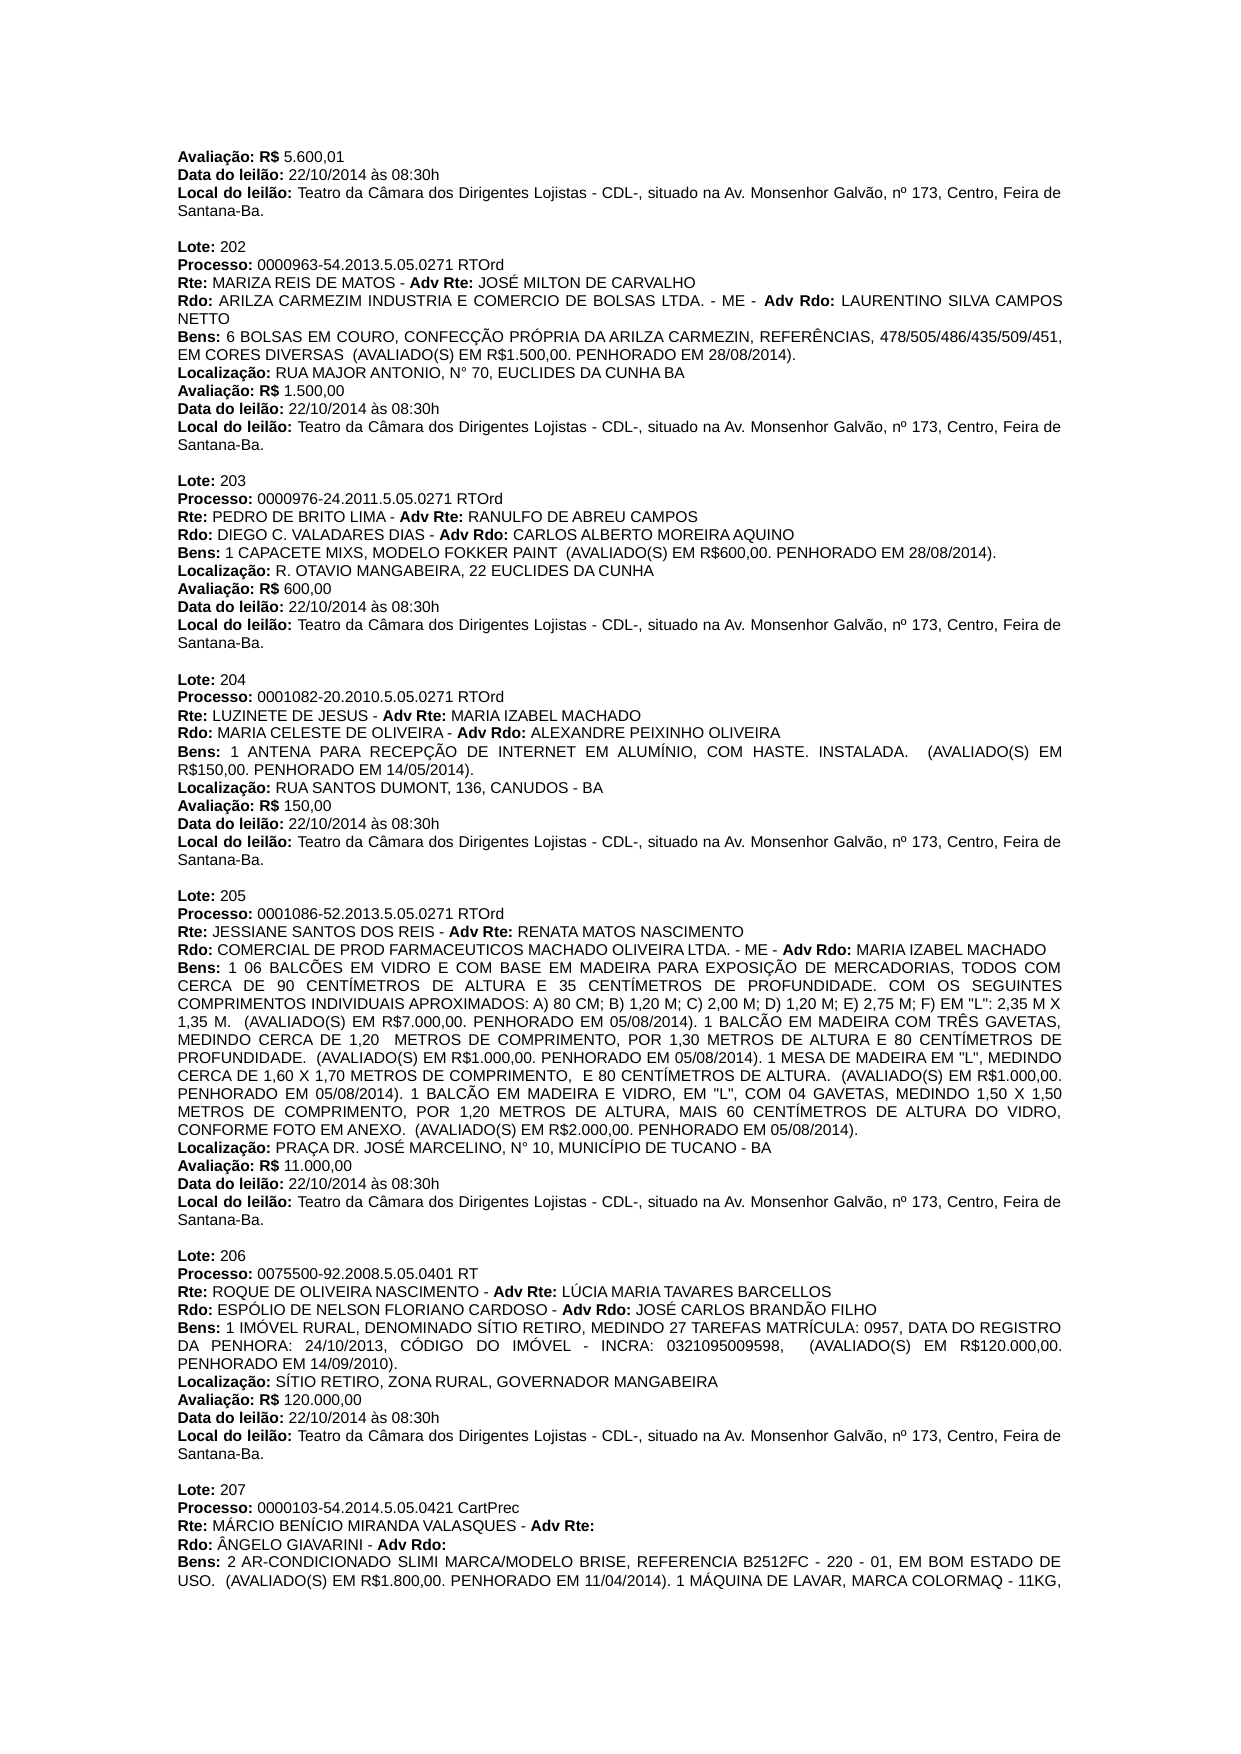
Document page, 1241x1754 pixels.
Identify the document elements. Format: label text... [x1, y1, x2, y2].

text Processo: 0000103-54.2014.5.05.0421 CartPrec [177, 1499, 1063, 1517]
text Rte: MARIZA REIS DE MATOS - Adv Rte: JOSÉ MILTON DE CARVALHO [177, 274, 1063, 292]
text Avaliação: R$ 11.000,00 [177, 1157, 1063, 1175]
text Localização: PRAÇA DR. JOSÉ MARCELINO, N° 10, MUNICÍPIO DE TUCANO - BA [177, 1139, 1063, 1157]
text Avaliação: R$ 5.600,01 [177, 148, 1063, 166]
text Processo: 0075500-92.2008.5.05.0401 RT [177, 1265, 1063, 1283]
text Rdo: ARILZA CARMEZIM INDUSTRIA E COMERCIO DE BOLSAS LTDA. - ME - Adv Rdo: LAURENTINO SILVA CAMPOS NETTO [177, 292, 1063, 328]
text Rte: ROQUE DE OLIVEIRA NASCIMENTO - Adv Rte: LÚCIA MARIA TAVARES BARCELLOS [177, 1283, 1063, 1301]
text Processo: 0001082-20.2010.5.05.0271 RTOrd [177, 688, 1063, 706]
text Data do leilão: 22/10/2014 às 08:30h [177, 400, 1063, 418]
text Data do leilão: 22/10/2014 às 08:30h [177, 598, 1063, 616]
text Localização: RUA SANTOS DUMONT, 136, CANUDOS - BA [177, 778, 1063, 796]
text Rdo: MARIA CELESTE DE OLIVEIRA - Adv Rdo: ALEXANDRE PEIXINHO OLIVEIRA [177, 724, 1063, 742]
text Rte: LUZINETE DE JESUS - Adv Rte: MARIA IZABEL MACHADO [177, 706, 1063, 724]
text Localização: SÍTIO RETIRO, ZONA RURAL, GOVERNADOR MANGABEIRA [177, 1373, 1063, 1391]
text Bens: 2 AR-CONDICIONADO SLIMI MARCA/MODELO BRISE, REFERENCIA B2512FC - 220 - 01, EM BOM ESTADO DE USO. (AVALIADO(S) EM R$1.800,00. PENHORADO EM 11/04/2014). 1 MÁQUINA DE LAVAR, MARCA COLORMAQ - 11KG, [177, 1553, 1063, 1589]
text Rdo: DIEGO C. VALADARES DIAS - Adv Rdo: CARLOS ALBERTO MOREIRA AQUINO [177, 526, 1063, 544]
text Local do leilão: Teatro da Câmara dos Dirigentes Lojistas - CDL-, situado na Av. Monsenhor Galvão, nº 173, Centro, Feira de Santana-Ba. [177, 184, 1063, 220]
text Avaliação: R$ 150,00 [177, 796, 1063, 814]
text Processo: 0000976-24.2011.5.05.0271 RTOrd [177, 490, 1063, 508]
text Rdo: ESPÓLIO DE NELSON FLORIANO CARDOSO - Adv Rdo: JOSÉ CARLOS BRANDÃO FILHO [177, 1301, 1063, 1319]
text Lote: 204 [177, 670, 1063, 688]
text Rte: JESSIANE SANTOS DOS REIS - Adv Rte: RENATA MATOS NASCIMENTO [177, 922, 1063, 941]
text Lote: 205 [177, 886, 1063, 904]
text Localização: RUA MAJOR ANTONIO, N° 70, EUCLIDES DA CUNHA BA [177, 364, 1063, 382]
text Local do leilão: Teatro da Câmara dos Dirigentes Lojistas - CDL-, situado na Av. Monsenhor Galvão, nº 173, Centro, Feira de Santana-Ba. [177, 1193, 1063, 1229]
text Bens: 1 06 BALCÕES EM VIDRO E COM BASE EM MADEIRA PARA EXPOSIÇÃO DE MERCADORIAS, TODOS COM CERCA DE 90 CENTÍMETROS DE ALTURA E 35 CENTÍMETROS DE PROFUNDIDADE. COM OS SEGUINTES COMPRIMENTOS INDIVIDUAIS APROXIMADOS: A) 80 CM; B) 1,20 M; C) 2,00 M; D) 1,20 M; E) 2,75 M; F) EM "L": 2,35 M X 1,35 M. (AVALIADO(S) EM R$7.000,00. PENHORADO EM 05/08/2014). 1 BALCÃO EM MADEIRA COM TRÊS GAVETAS, MEDINDO CERCA DE 1,20 METROS DE COMPRIMENTO, POR 1,30 METROS DE ALTURA E 80 CENTÍMETROS DE PROFUNDIDADE. (AVALIADO(S) EM R$1.000,00. PENHORADO EM 05/08/2014). 1 MESA DE MADEIRA EM "L", MEDINDO CERCA DE 1,60 X 1,70 METROS DE COMPRIMENTO, E 80 CENTÍMETROS DE ALTURA. (AVALIADO(S) EM R$1.000,00. PENHORADO EM 05/08/2014). 1 BALCÃO EM MADEIRA E VIDRO, EM "L", COM 04 GAVETAS, MEDINDO 1,50 X 1,50 METROS DE COMPRIMENTO, POR 1,20 METROS DE ALTURA, MAIS 60 CENTÍMETROS DE ALTURA DO VIDRO, CONFORME FOTO EM ANEXO. (AVALIADO(S) EM R$2.000,00. PENHORADO EM 05/08/2014). [177, 958, 1063, 1139]
text Lote: 207 [177, 1481, 1063, 1499]
text Rdo: COMERCIAL DE PROD FARMACEUTICOS MACHADO OLIVEIRA LTDA. - ME - Adv Rdo: MARIA IZABEL MACHADO [177, 941, 1063, 958]
text Local do leilão: Teatro da Câmara dos Dirigentes Lojistas - CDL-, situado na Av. Monsenhor Galvão, nº 173, Centro, Feira de Santana-Ba. [177, 1427, 1063, 1463]
text Bens: 1 IMÓVEL RURAL, DENOMINADO SÍTIO RETIRO, MEDINDO 27 TAREFAS MATRÍCULA: 0957, DATA DO REGISTRO DA PENHORA: 24/10/2013, CÓDIGO DO IMÓVEL - INCRA: 0321095009598, (AVALIADO(S) EM R$120.000,00. PENHORADO EM 14/09/2010). [177, 1319, 1063, 1373]
text Local do leilão: Teatro da Câmara dos Dirigentes Lojistas - CDL-, situado na Av. Monsenhor Galvão, nº 173, Centro, Feira de Santana-Ba. [177, 616, 1063, 652]
text Lote: 202 [177, 238, 1063, 256]
text Data do leilão: 22/10/2014 às 08:30h [177, 1175, 1063, 1193]
text Processo: 0000963-54.2013.5.05.0271 RTOrd [177, 256, 1063, 274]
text Bens: 1 CAPACETE MIXS, MODELO FOKKER PAINT (AVALIADO(S) EM R$600,00. PENHORADO EM 28/08/2014). [177, 544, 1063, 562]
text Bens: 1 ANTENA PARA RECEPÇÃO DE INTERNET EM ALUMÍNIO, COM HASTE. INSTALADA. (AVALIADO(S) EM R$150,00. PENHORADO EM 14/05/2014). [177, 742, 1063, 778]
text Bens: 6 BOLSAS EM COURO, CONFECÇÃO PRÓPRIA DA ARILZA CARMEZIN, REFERÊNCIAS, 478/505/486/435/509/451, EM CORES DIVERSAS (AVALIADO(S) EM R$1.500,00. PENHORADO EM 28/08/2014). [177, 328, 1063, 364]
text Lote: 203 [177, 472, 1063, 490]
text Data do leilão: 22/10/2014 às 08:30h [177, 166, 1063, 184]
text Lote: 206 [177, 1247, 1063, 1265]
text Avaliação: R$ 600,00 [177, 580, 1063, 598]
text Rte: MÁRCIO BENÍCIO MIRANDA VALASQUES - Adv Rte: [177, 1517, 1063, 1535]
text Data do leilão: 22/10/2014 às 08:30h [177, 814, 1063, 832]
text Avaliação: R$ 120.000,00 [177, 1391, 1063, 1409]
text Rdo: ÂNGELO GIAVARINI - Adv Rdo: [177, 1535, 1063, 1553]
text Localização: R. OTAVIO MANGABEIRA, 22 EUCLIDES DA CUNHA [177, 562, 1063, 580]
text Processo: 0001086-52.2013.5.05.0271 RTOrd [177, 904, 1063, 922]
text Avaliação: R$ 1.500,00 [177, 382, 1063, 400]
text Local do leilão: Teatro da Câmara dos Dirigentes Lojistas - CDL-, situado na Av. Monsenhor Galvão, nº 173, Centro, Feira de Santana-Ba. [177, 418, 1063, 454]
text Local do leilão: Teatro da Câmara dos Dirigentes Lojistas - CDL-, situado na Av. Monsenhor Galvão, nº 173, Centro, Feira de Santana-Ba. [177, 832, 1063, 868]
text Data do leilão: 22/10/2014 às 08:30h [177, 1409, 1063, 1427]
text Rte: PEDRO DE BRITO LIMA - Adv Rte: RANULFO DE ABREU CAMPOS [177, 508, 1063, 526]
